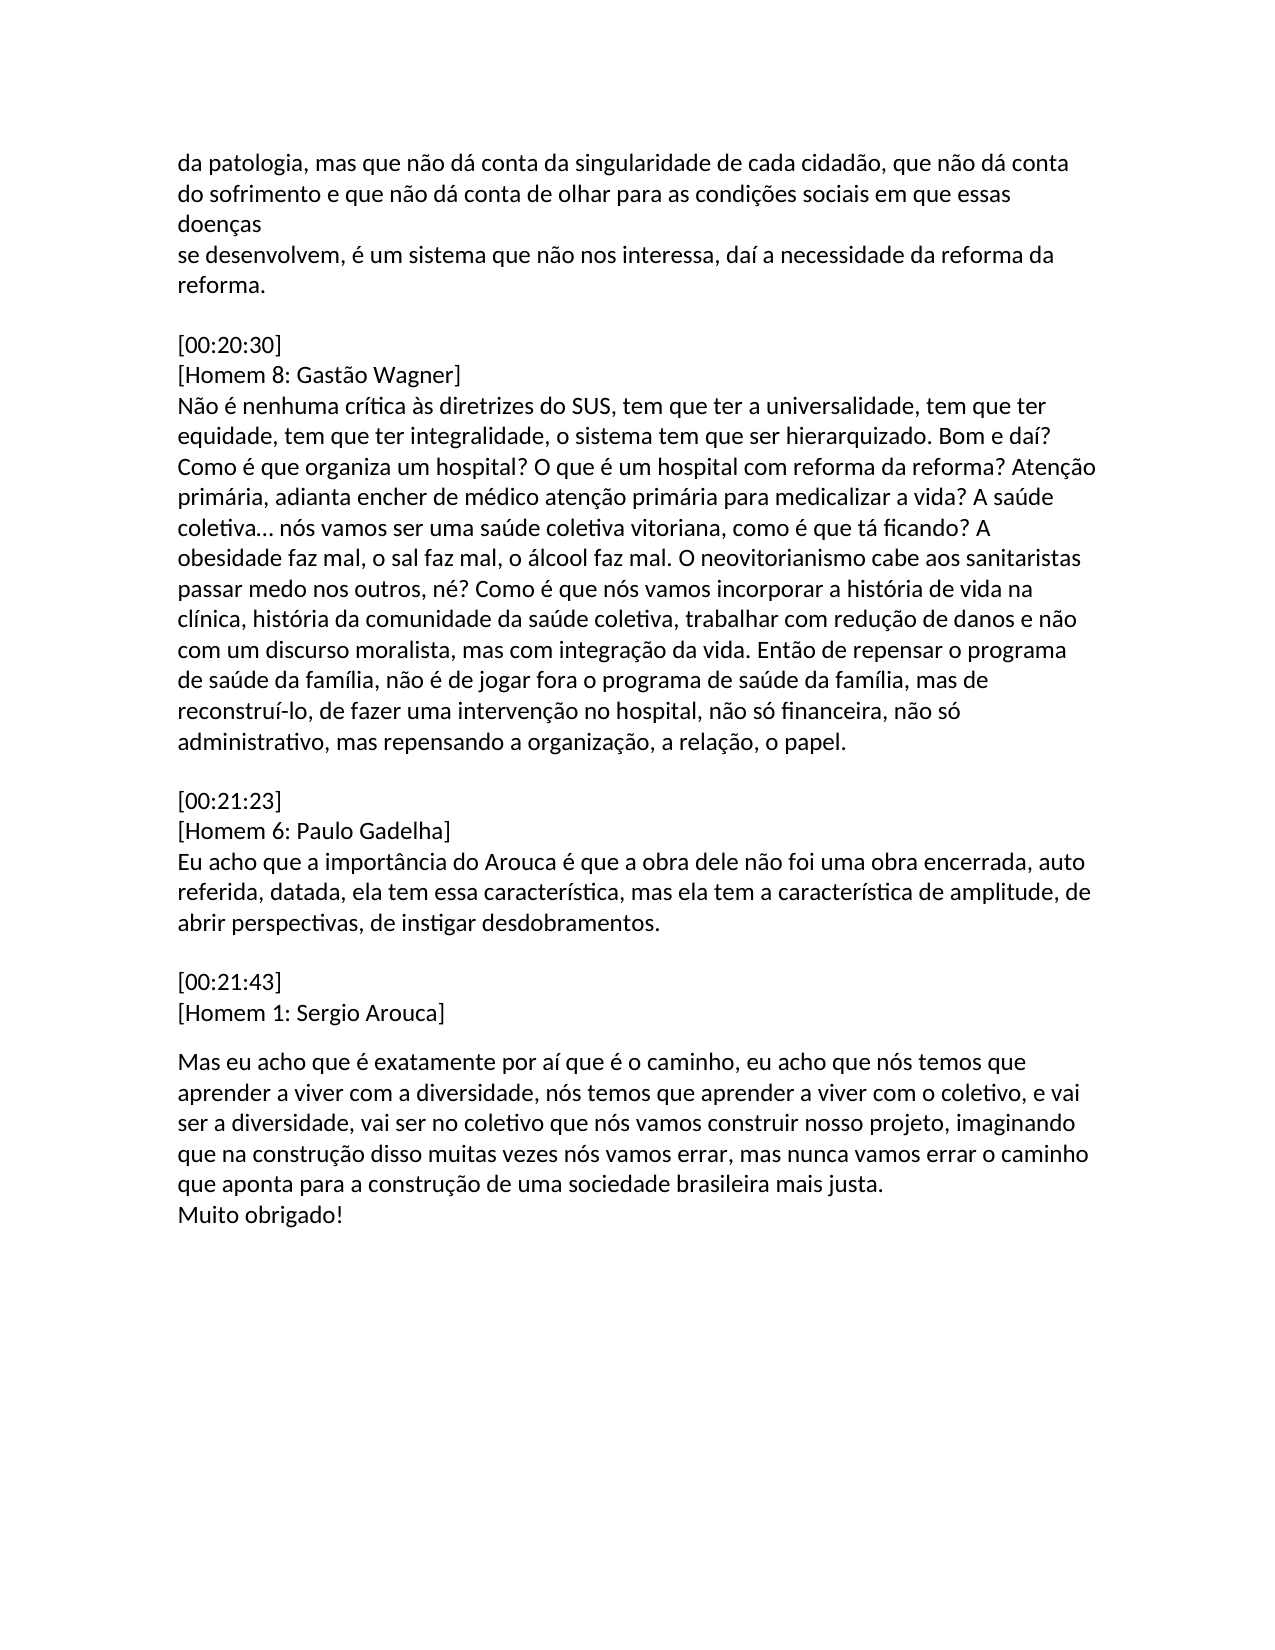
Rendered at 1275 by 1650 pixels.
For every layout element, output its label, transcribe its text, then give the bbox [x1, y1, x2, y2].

text [00:21:23] [177, 785, 1098, 816]
text [Homem 1: Sergio Arouca] [177, 997, 1098, 1027]
text [00:21:43] [177, 966, 1098, 997]
text Muito obrigado! [177, 1199, 1098, 1229]
text [Homem 8: Gastão Wagner] [177, 359, 1098, 390]
text Não é nenhuma crítica às diretrizes do SUS, tem que ter a universalidade, tem que ter equidade, tem que ter integralidade, o sistema tem que ser hierarquizado. Bom e daí? Como é que organiza um hospital? O que é um hospital com reforma da reforma? Atenção primária, adianta encher de médico atenção primária para medicalizar a vida? A saúde coletiva… nós vamos ser uma saúde coletiva vitoriana, como é que tá ficando? A obesidade faz mal, o sal faz mal, o álcool faz mal. O neovitorianismo cabe aos sanitaristas passar medo nos outros, né? Como é que nós vamos incorporar a história de vida na clínica, história da comunidade da saúde coletiva, trabalhar com redução de danos e não com um discurso moralista, mas com integração da vida. Então de repensar o programa de saúde da família, não é de jogar fora o programa de saúde da família, mas de reconstruí-lo, de fazer uma intervenção no hospital, não só financeira, não só administrativo, mas repensando a organização, a relação, o papel. [177, 390, 1098, 756]
text Mas eu acho que é exatamente por aí que é o caminho, eu acho que nós temos que aprender a viver com a diversidade, nós temos que aprender a viver com o coletivo, e vai ser a diversidade, vai ser no coletivo que nós vamos construir nosso projeto, imaginando que na construção disso muitas vezes nós vamos errar, mas nunca vamos errar o caminho que aponta para a construção de uma sociedade brasileira mais justa. [177, 1046, 1098, 1199]
text se desenvolvem, é um sistema que não nos interessa, daí a necessidade da reforma da reforma. [177, 239, 1098, 300]
text [Homem 6: Paulo Gadelha] [177, 816, 1098, 846]
text Eu acho que a importância do Arouca é que a obra dele não foi uma obra encerrada, auto referida, datada, ela tem essa característica, mas ela tem a característica de amplitude, de abrir perspectivas, de instigar desdobramentos. [177, 846, 1098, 938]
text [00:20:30] [177, 329, 1098, 359]
text da patologia, mas que não dá conta da singularidade de cada cidadão, que não dá conta do sofrimento e que não dá conta de olhar para as condições sociais em que essas doenças [177, 148, 1098, 239]
